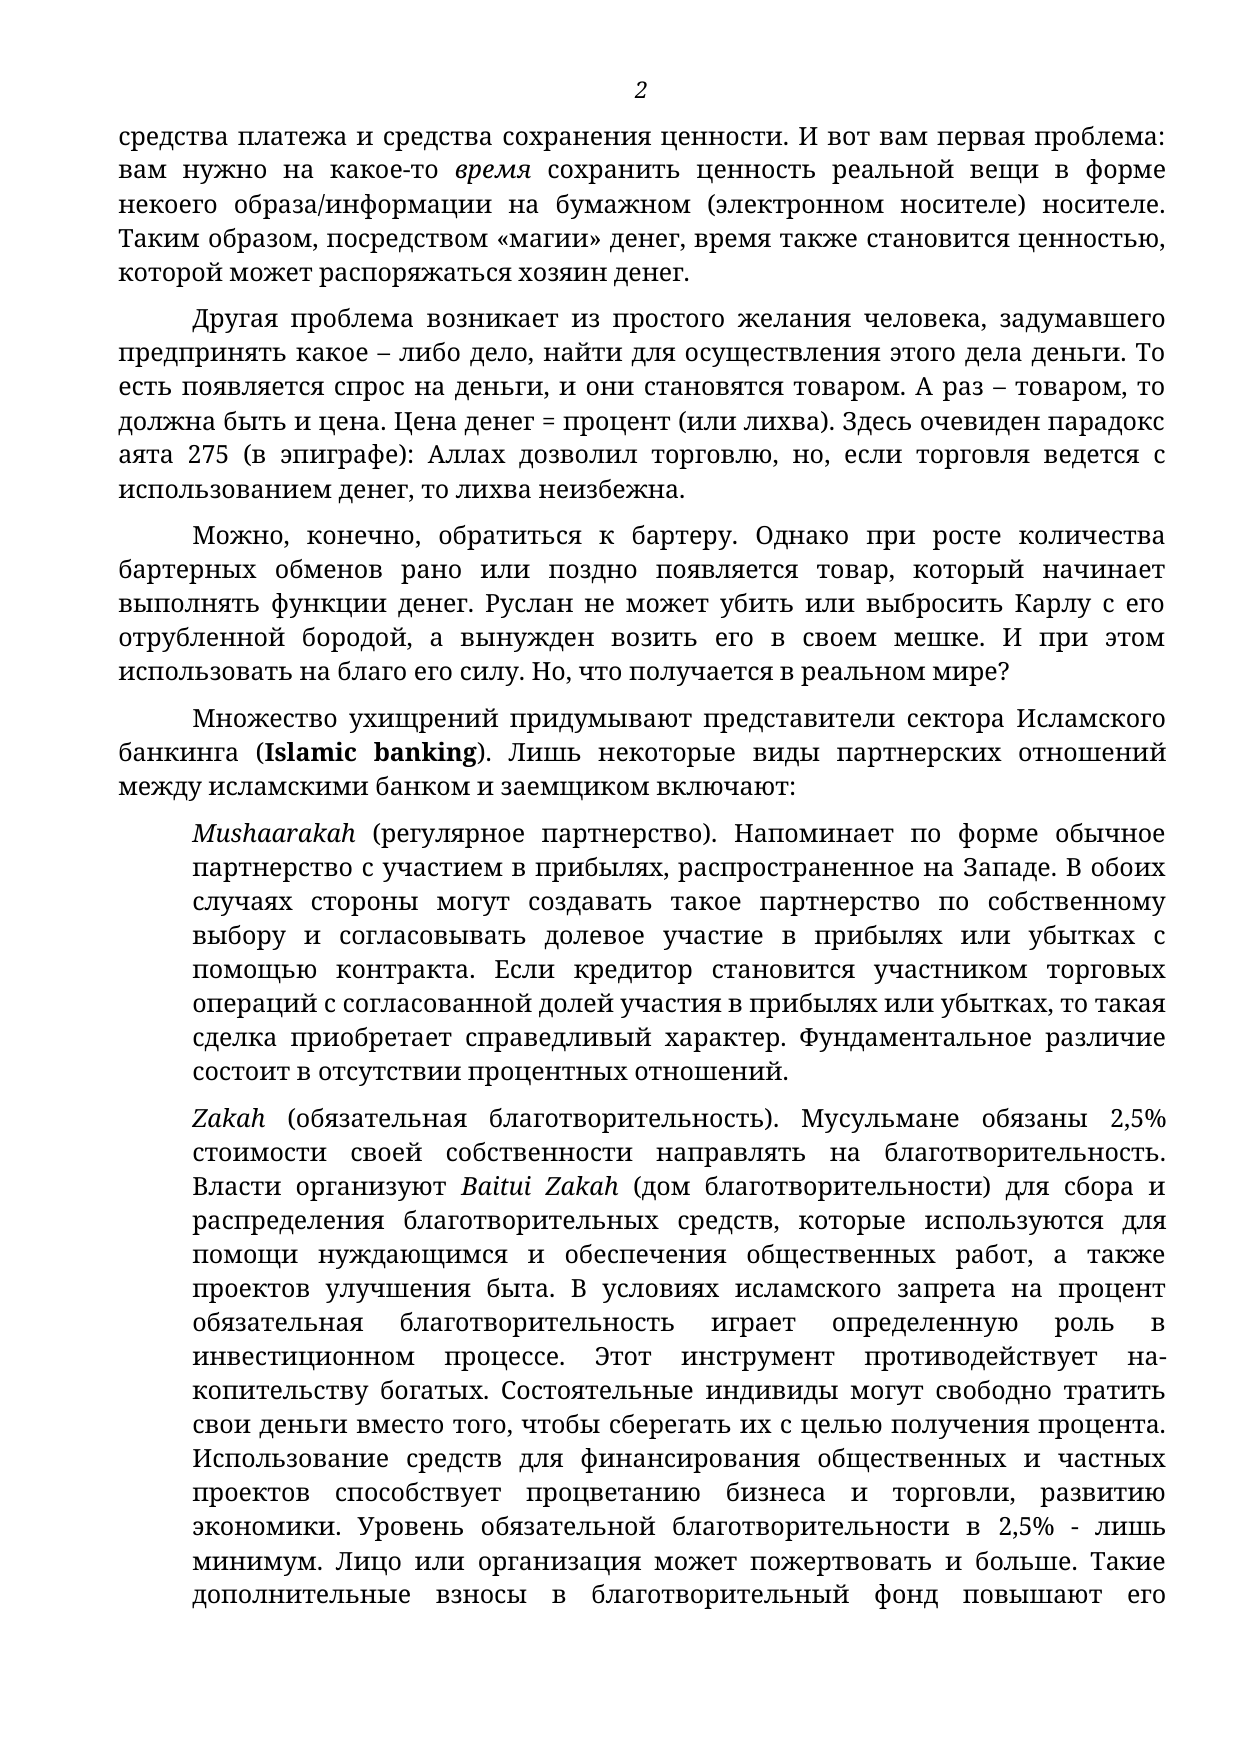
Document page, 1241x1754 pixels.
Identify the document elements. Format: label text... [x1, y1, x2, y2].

text средства платежа и средства сохранения ценности. И вот вам первая проблема: вам нужно на какое-то время сохранить ценность реальной вещи в форме некоего образа/информации на бумажном (электронном носителе) носителе. Таким образом, посредством «магии» денег, время также становится ценностью, которой может распоряжаться хозяин денег. [118, 118, 1167, 288]
text Множество ухищрений придумывают представители сектора Исламского банкинга (Islamic banking). Лишь некоторые виды партнерских отношений между исламскими банком и заемщиком включают: [118, 701, 1167, 803]
text Zakah (обязательная благотворительность). Мусульмане обязаны 2,5% стоимости своей собственности направлять на благотворительность. Власти организуют Baitui Zakah (дом благотворительности) для сбора и распределения благотворительных средств, которые ис­пользуются для помощи нуждающимся и обеспечения общественных работ, а также проектов улучшения быта. В условиях исламского запрета на процент обязательная благотворительность играет определенную роль в инвестиционном процессе. Этот инструмент противодействует на­копительству богатых. Состоятельные индивиды могут свободно тратить свои деньги вместо того, чтобы сберегать их с целью получения процента. Использование средств для финансирования общественных и частных проектов способствует процветанию бизнеса и торговли, развитию экономики. Уровень обязательной благотворительности в 2,5% - лишь минимум. Лицо или организация может пожертвовать и больше. Такие дополнительные взносы в благотворительный фонд повышают его [192, 1100, 1167, 1611]
text Другая проблема возникает из простого желания человека, задумавшего предпринять какое – либо дело, найти для осуществления этого дела деньги. То есть появляется спрос на деньги, и они становятся товаром. А раз – товаром, то должна быть и цена. Цена денег = процент (или лихва). Здесь очевиден парадокс аята 275 (в эпиграфе): Аллах дозволил торговлю, но, если торговля ведется с использованием денег, то лихва неизбежна. [118, 301, 1167, 505]
text Можно, конечно, обратиться к бартеру. Однако при росте количества бартерных обменов рано или поздно появляется товар, который начинает выполнять функции денег. Руслан не может убить или выбросить Карлу с его отрубленной бородой, а вынужден возить его в своем мешке. И при этом использовать на благо его силу. Но, что получается в реальном мире? [118, 518, 1167, 688]
text Mushaarakah (регулярное партнерство). Напоминает по форме обычное партнерство с участием в прибылях, распространенное на Западе. В обоих случаях стороны могут создавать такое партнерство по собственному выбору и согласовывать долевое участие в прибылях или убытках с помощью контракта. Если кредитор становится участником торговых операций с согласованной долей участия в прибылях или убытках, то такая сделка приобретает справедливый характер. Фундаментальное различие состоит в отсутствии процентных отношений. [192, 815, 1167, 1088]
